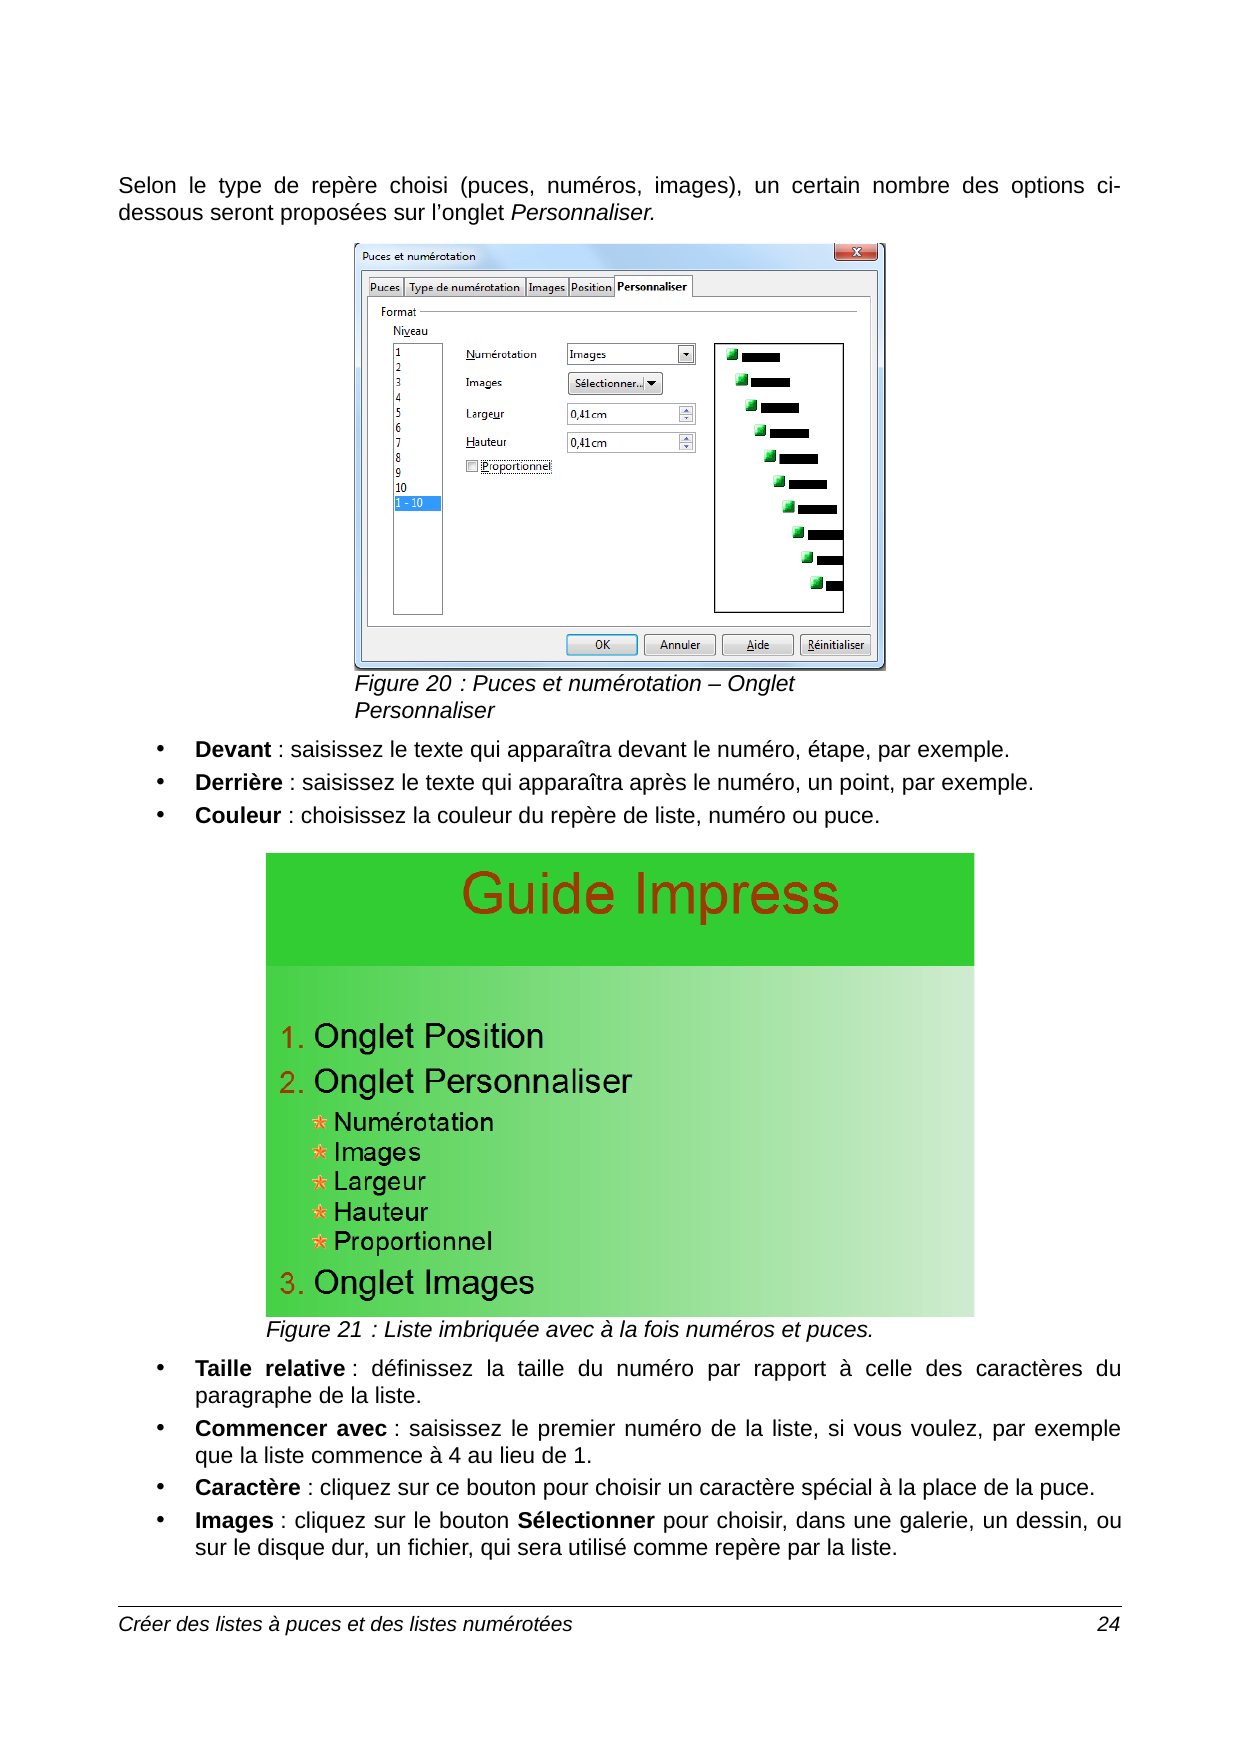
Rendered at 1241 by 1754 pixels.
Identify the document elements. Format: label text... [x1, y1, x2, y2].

list Taille relative : définissez la taille du numéro par rapport à celle des caractères du paragraphe de la liste. [156, 1355, 1122, 1408]
list Couleur : choisissez la couleur du repère de liste, numéro ou puce. [156, 802, 1122, 829]
list Images : cliquez sur le bouton Sélectionner pour choisir, dans une galerie, un dessin, ou sur le disque dur, un fichier, qui sera utilisé comme repère par la liste. [156, 1507, 1122, 1561]
list Devant : saisissez le texte qui apparaîtra devant le numéro, étape, par exemple. [156, 736, 1122, 762]
picture [354, 243, 886, 671]
list Selon le type de repère choisi (puces, numéros, images), un certain nombre des options ci-dessous seront proposées sur l’onglet Personnaliser. [118, 172, 1122, 225]
list Commencer avec : saisissez le premier numéro de la liste, si vous voulez, par exemple que la liste commence à 4 au lieu de 1. [156, 1415, 1122, 1468]
picture [265, 853, 975, 1317]
list Caractère : cliquez sur ce bouton pour choisir un caractère spécial à la place de la puce. [156, 1474, 1122, 1501]
text Figure 21 : Liste imbriquée avec à la fois numéros et puces. [266, 1317, 974, 1343]
text Figure 20 : Puces et numérotation – Onglet Personnaliser [354, 671, 886, 723]
list Derrière : saisissez le texte qui apparaîtra après le numéro, un point, par exemple. [156, 769, 1122, 796]
